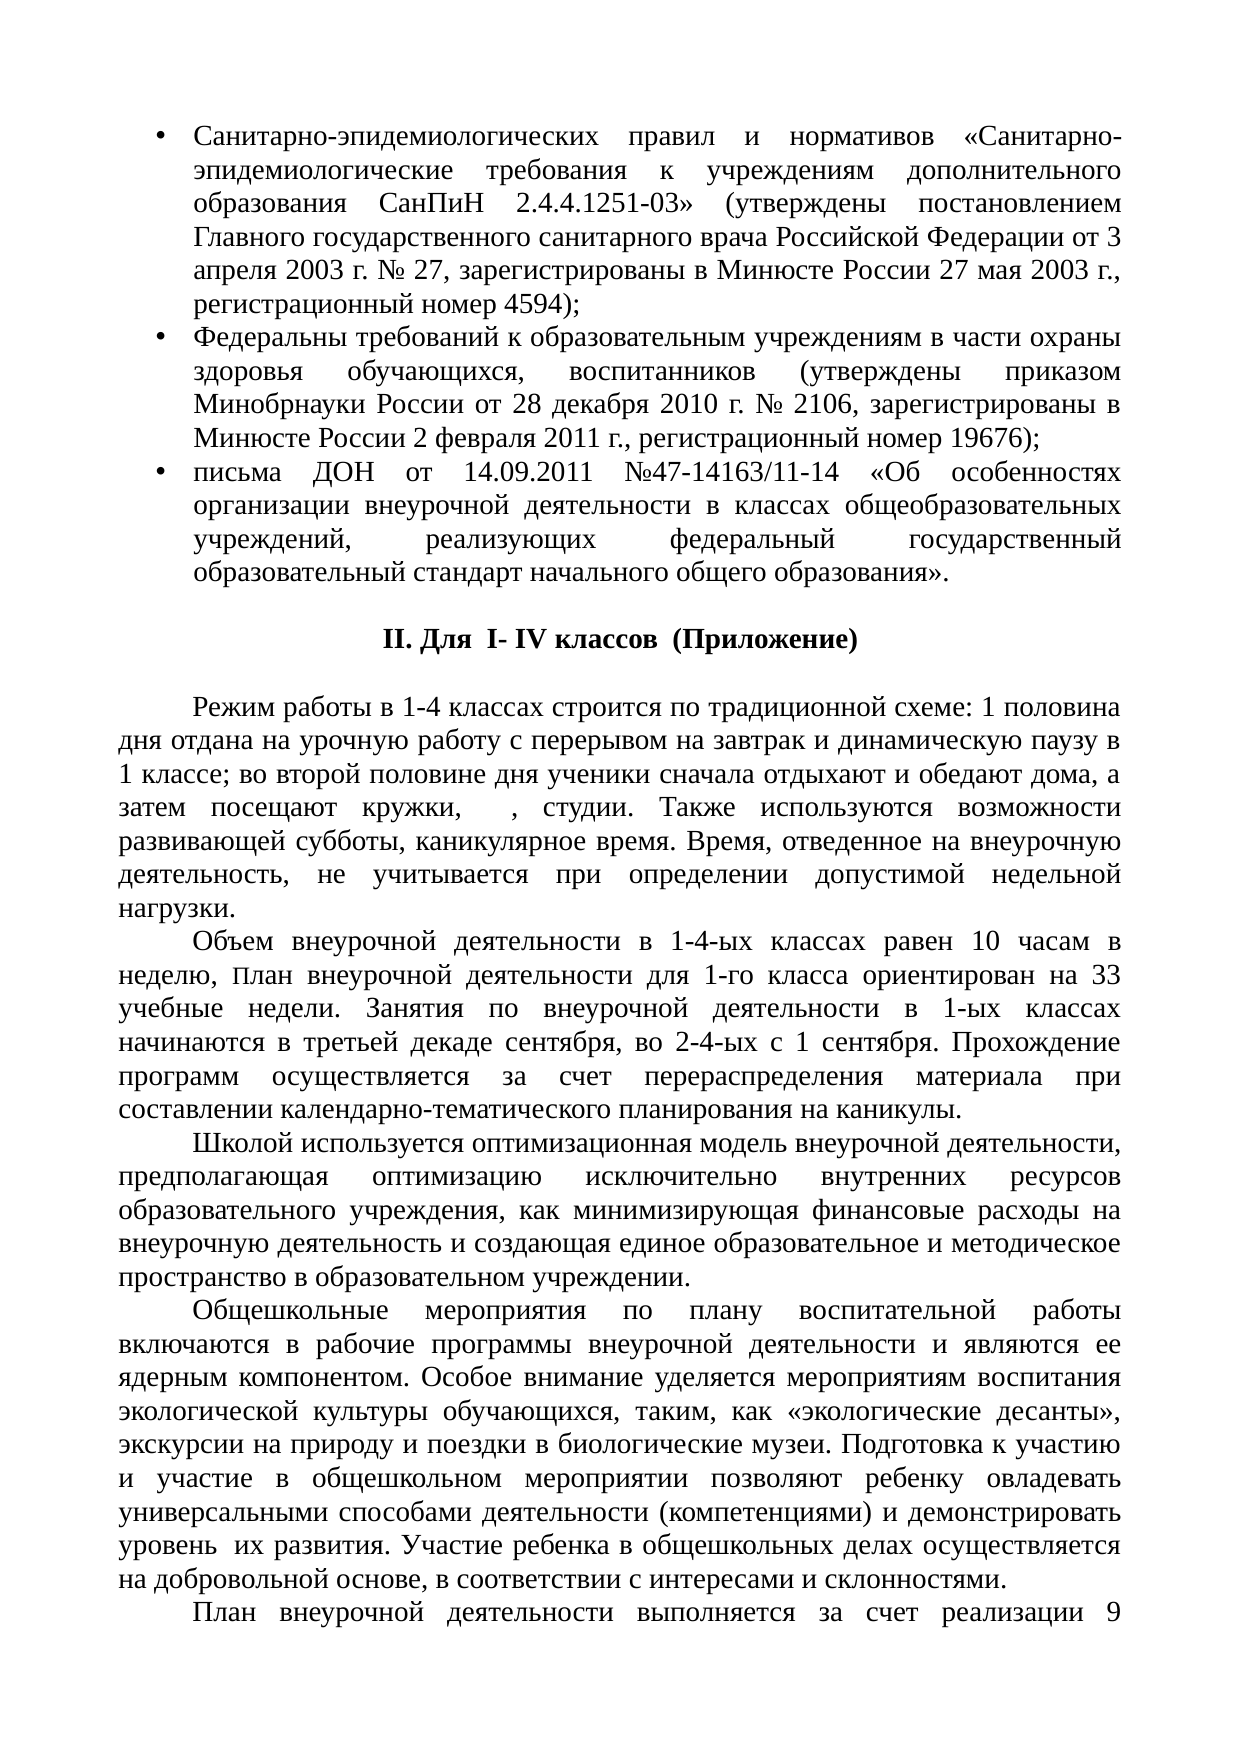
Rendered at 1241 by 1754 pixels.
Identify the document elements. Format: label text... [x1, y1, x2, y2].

list письма ДОН от 14.09.2011 №47-14163/11-14 «Об особенностях организации внеурочной деятельности в классах общеобразовательных учреждений, реализующих федеральный государственный образовательный стандарт начального общего образования». [156, 454, 1122, 588]
text Объем внеурочной деятельности в 1-4-ых классах равен 10 часам в неделю, План внеурочной деятельности для 1-го класса ориентирован на 33 учебные недели. Занятия по внеурочной деятельности в 1-ых классах начинаются в третьей декаде сентября, во 2-4-ых с 1 сентября. Прохождение программ осуществляется за счет перераспределения материала при составлении календарно-тематического планирования на каникулы. [118, 923, 1122, 1125]
text Режим работы в 1-4 классах строится по традиционной схеме: 1 половина дня отдана на урочную работу с перерывом на завтрак и динамическую паузу в 1 классе; во второй половине дня ученики сначала отдыхают и обедают дома, а затем посещают кружки, , студии. Также используются возможности развивающей субботы, каникулярное время. Время, отведенное на внеурочную деятельность, не учитывается при определении допустимой недельной нагрузки. [118, 689, 1122, 923]
text II. Для I- IV классов (Приложение) [118, 622, 1122, 655]
list Федеральны требований к образовательным учреждениям в части охраны здоровья обучающихся, воспитанников (утверждены приказом Минобрнауки России от 28 декабря 2010 г. № 2106, зарегистрированы в Минюсте России 2 февраля 2011 г., регистрационный номер 19676); [156, 319, 1122, 454]
text Школой используется оптимизационная модель внеурочной деятельности, предполагающая оптимизацию исключительно внутренних ресурсов образовательного учреждения, как минимизирующая финансовые расходы на внеурочную деятельность и создающая единое образовательное и методическое пространство в образовательном учреждении. [118, 1125, 1122, 1292]
list Санитарно-эпидемиологических правил и нормативов «Санитарно-эпидемиологические требования к учреждениям дополнительного образования СанПиН 2.4.4.1251-03» (утверждены постановлением Главного государственного санитарного врача Российской Федерации от 3 апреля 2003 г. № 27, зарегистрированы в Минюсте России 27 мая 2003 г., регистрационный номер 4594); [156, 118, 1122, 319]
text Общешкольные мероприятия по плану воспитательной работы включаются в рабочие программы внеурочной деятельности и являются ее ядерным компонентом. Особое внимание уделяется мероприятиям воспитания экологической культуры обучающихся, таким, как «экологические десанты», экскурсии на природу и поездки в биологические музеи. Подготовка к участию и участие в общешкольном мероприятии позволяют ребенку овладевать универсальными способами деятельности (компетенциями) и демонстрировать уровень их развития. Участие ребенка в общешкольных делах осуществляется на добровольной основе, в соответствии с интересами и склонностями. [118, 1292, 1122, 1594]
text План внеурочной деятельности выполняется за счет реализации 9 [118, 1594, 1122, 1628]
